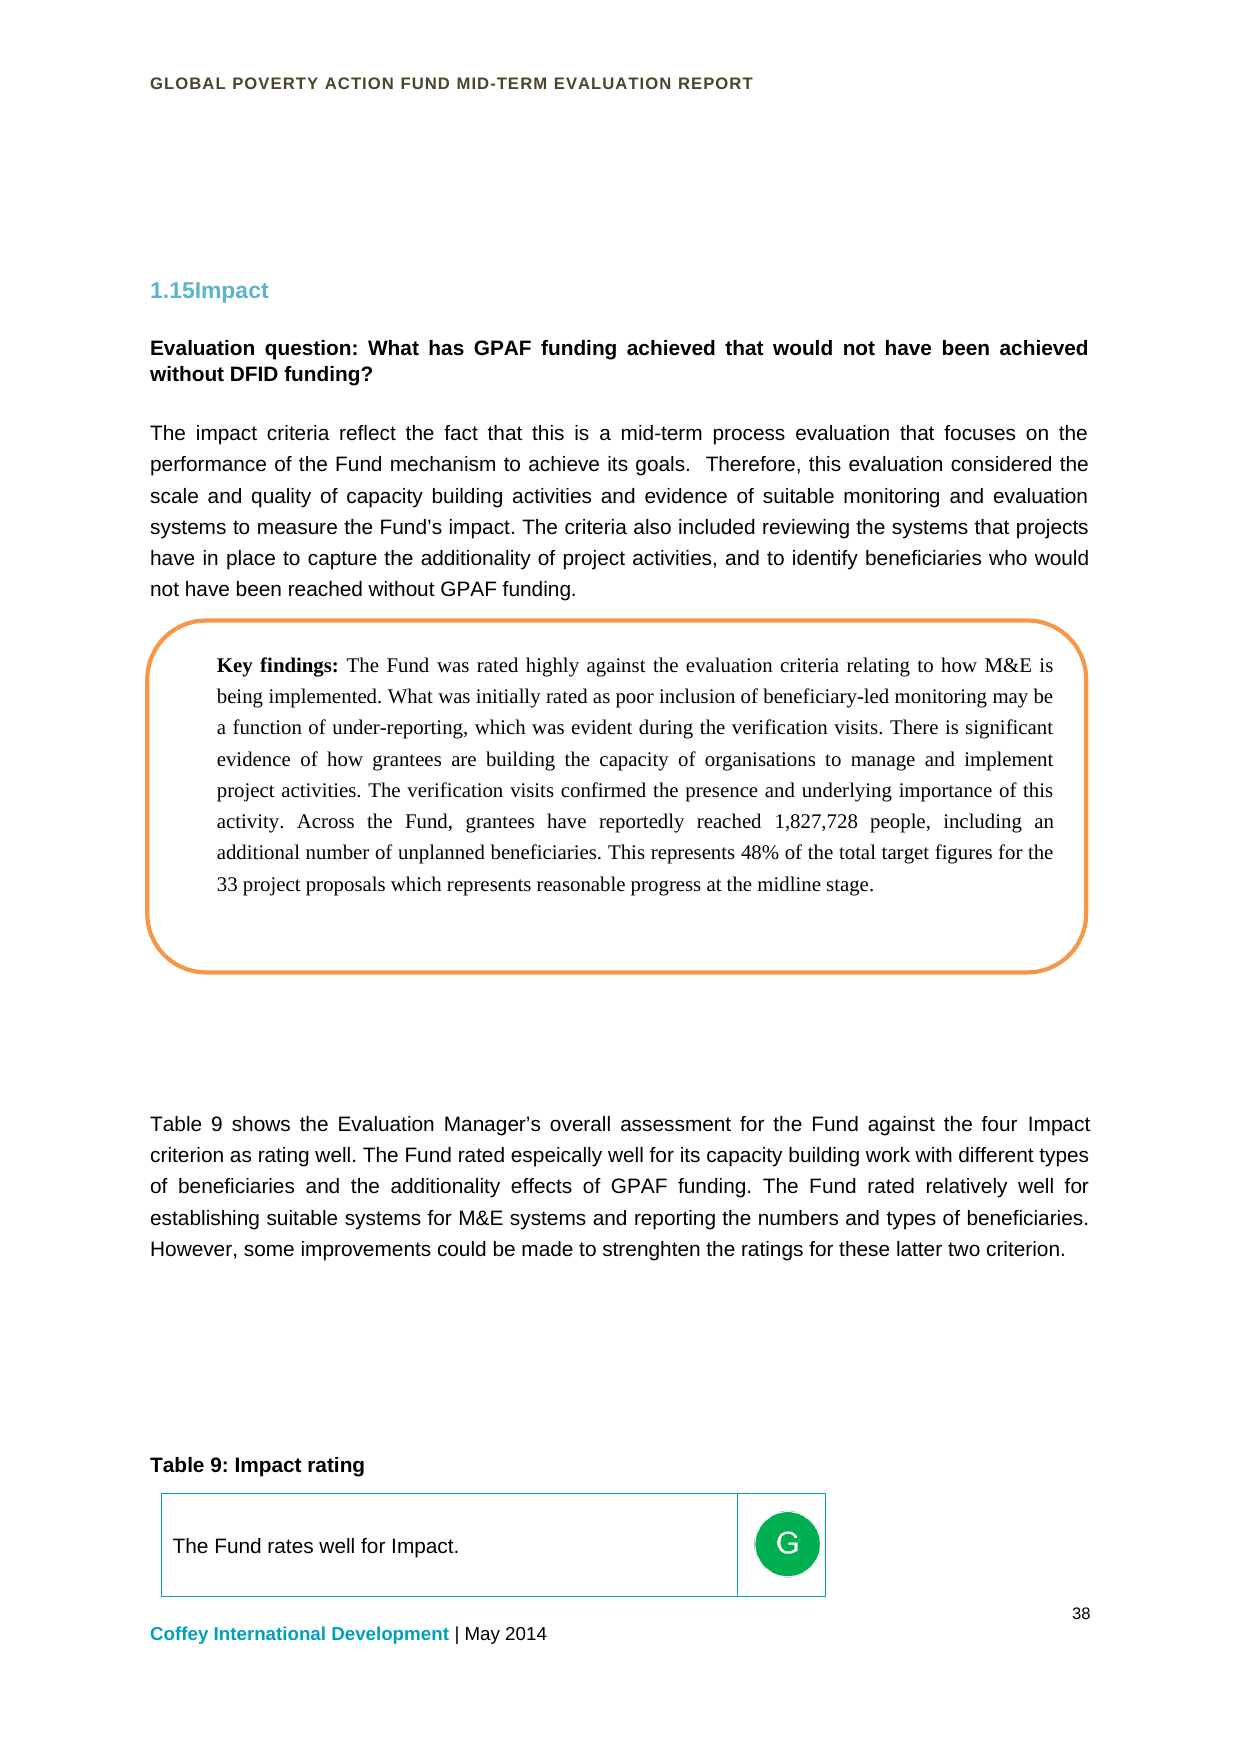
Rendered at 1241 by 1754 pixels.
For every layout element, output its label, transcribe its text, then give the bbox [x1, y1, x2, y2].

table_header [738, 1494, 825, 1596]
table_header The Fund rates well for Impact. [162, 1494, 737, 1596]
subtitle Impact [150, 272, 1090, 304]
text Table 9 shows the Evaluation Manager’s overall assessment for the Fund against the four Impact criterion as rating well. The Fund rated espeically well for its capacity building work with different types of beneficiaries and the additionality effects of GPAF funding. The Fund rated relatively well for establishing suitable systems for M&E systems and reporting the numbers and types of beneficiaries. However, some improvements could be made to strenghten the ratings for these latter two criterion. [150, 1104, 1090, 1261]
text Evaluation question: What has GPAF funding achieved that would not have been achieved without DFID funding? [150, 333, 1090, 386]
text The impact criteria reflect the fact that this is a mid-term process evaluation that focuses on the performance of the Fund mechanism to achieve its goals. Therefore, this evaluation considered the scale and quality of capacity building activities and evidence of suitable monitoring and evaluation systems to measure the Fund’s impact. The criteria also included reviewing the systems that projects have in place to capture the additionality of project activities, and to identify beneficiaries who would not have been reached without GPAF funding. [150, 414, 1090, 601]
text Table 9: Impact rating [150, 1451, 1090, 1477]
